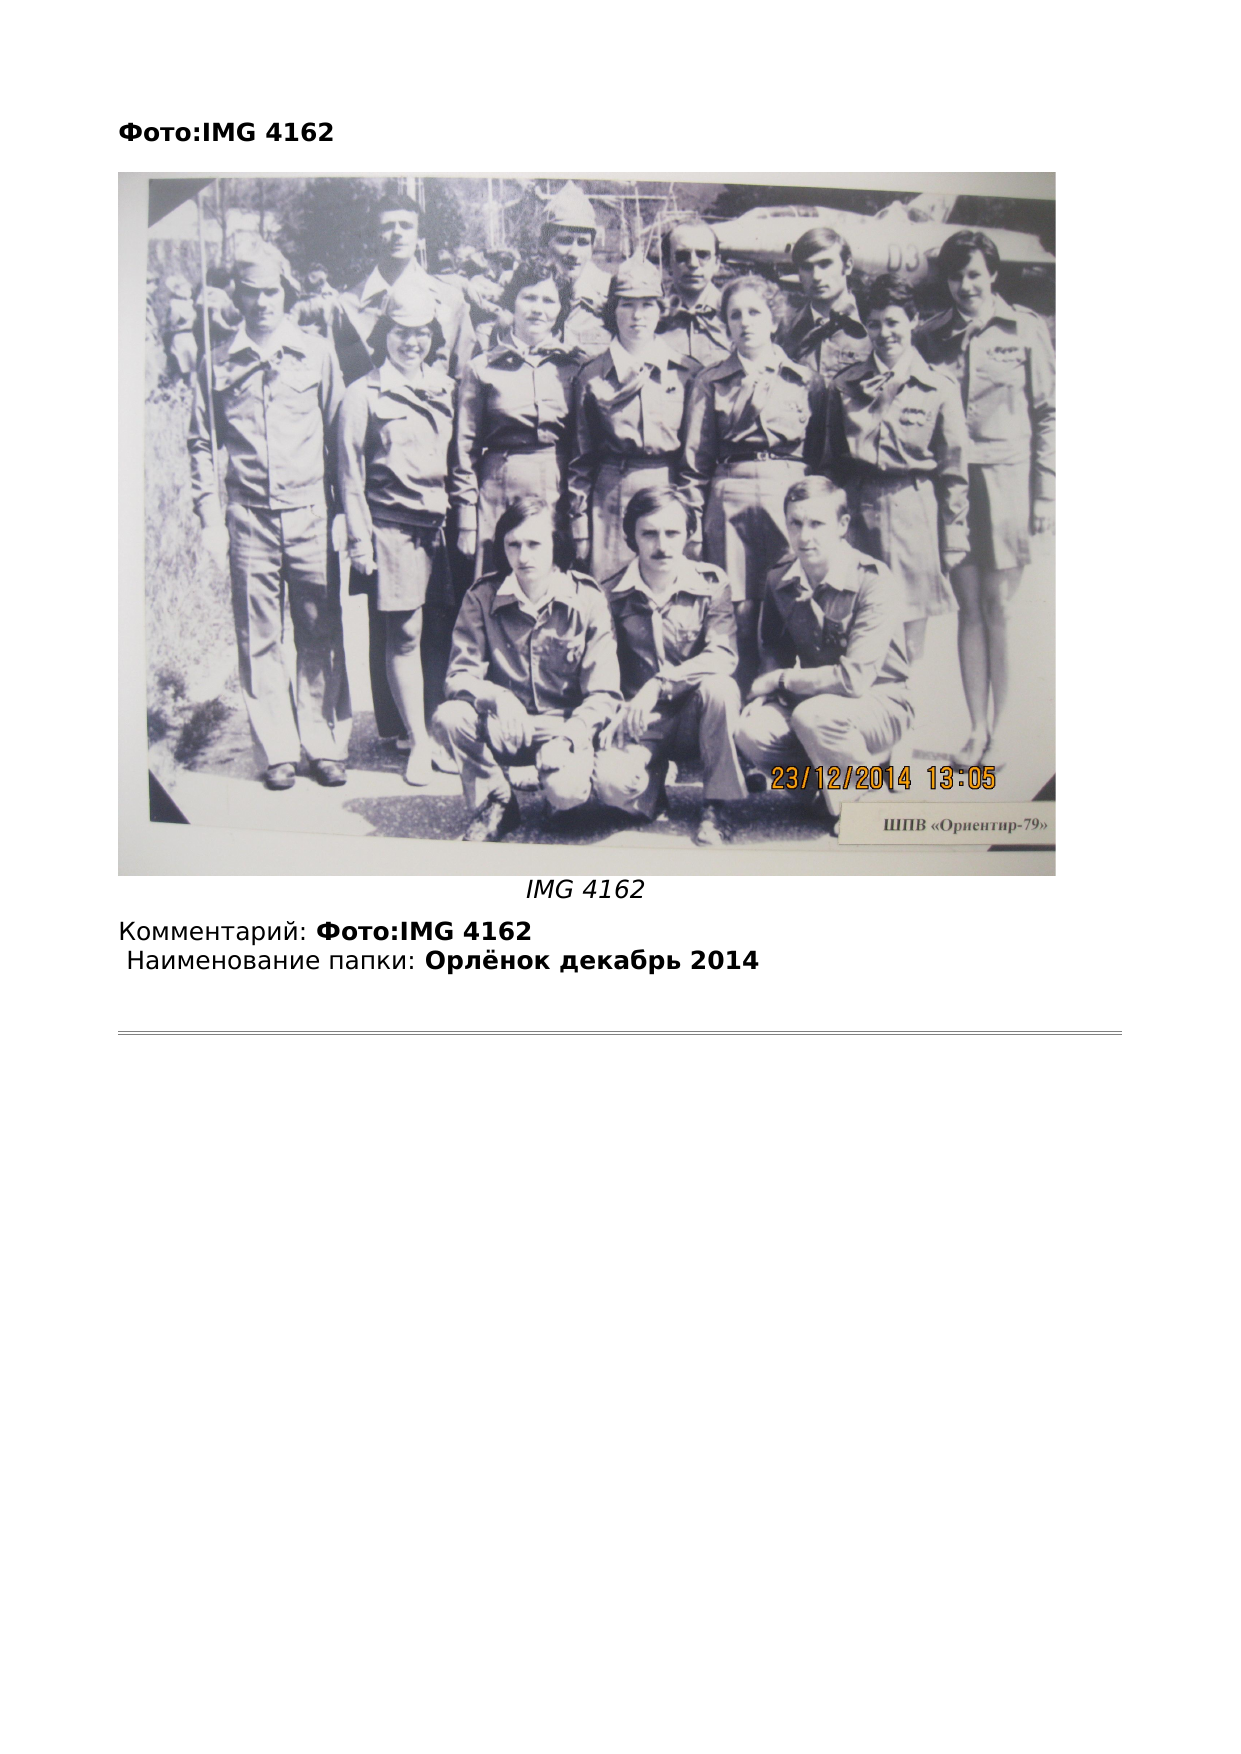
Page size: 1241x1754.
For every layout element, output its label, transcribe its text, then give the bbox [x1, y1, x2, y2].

picture [118, 172, 1056, 876]
text Комментарий: Фото:IMG 4162 Наименование папки: Орлёнок декабрь 2014 [118, 917, 1122, 1004]
subtitle Фото:IMG 4162 [118, 118, 1122, 147]
text IMG 4162 [118, 876, 1056, 904]
